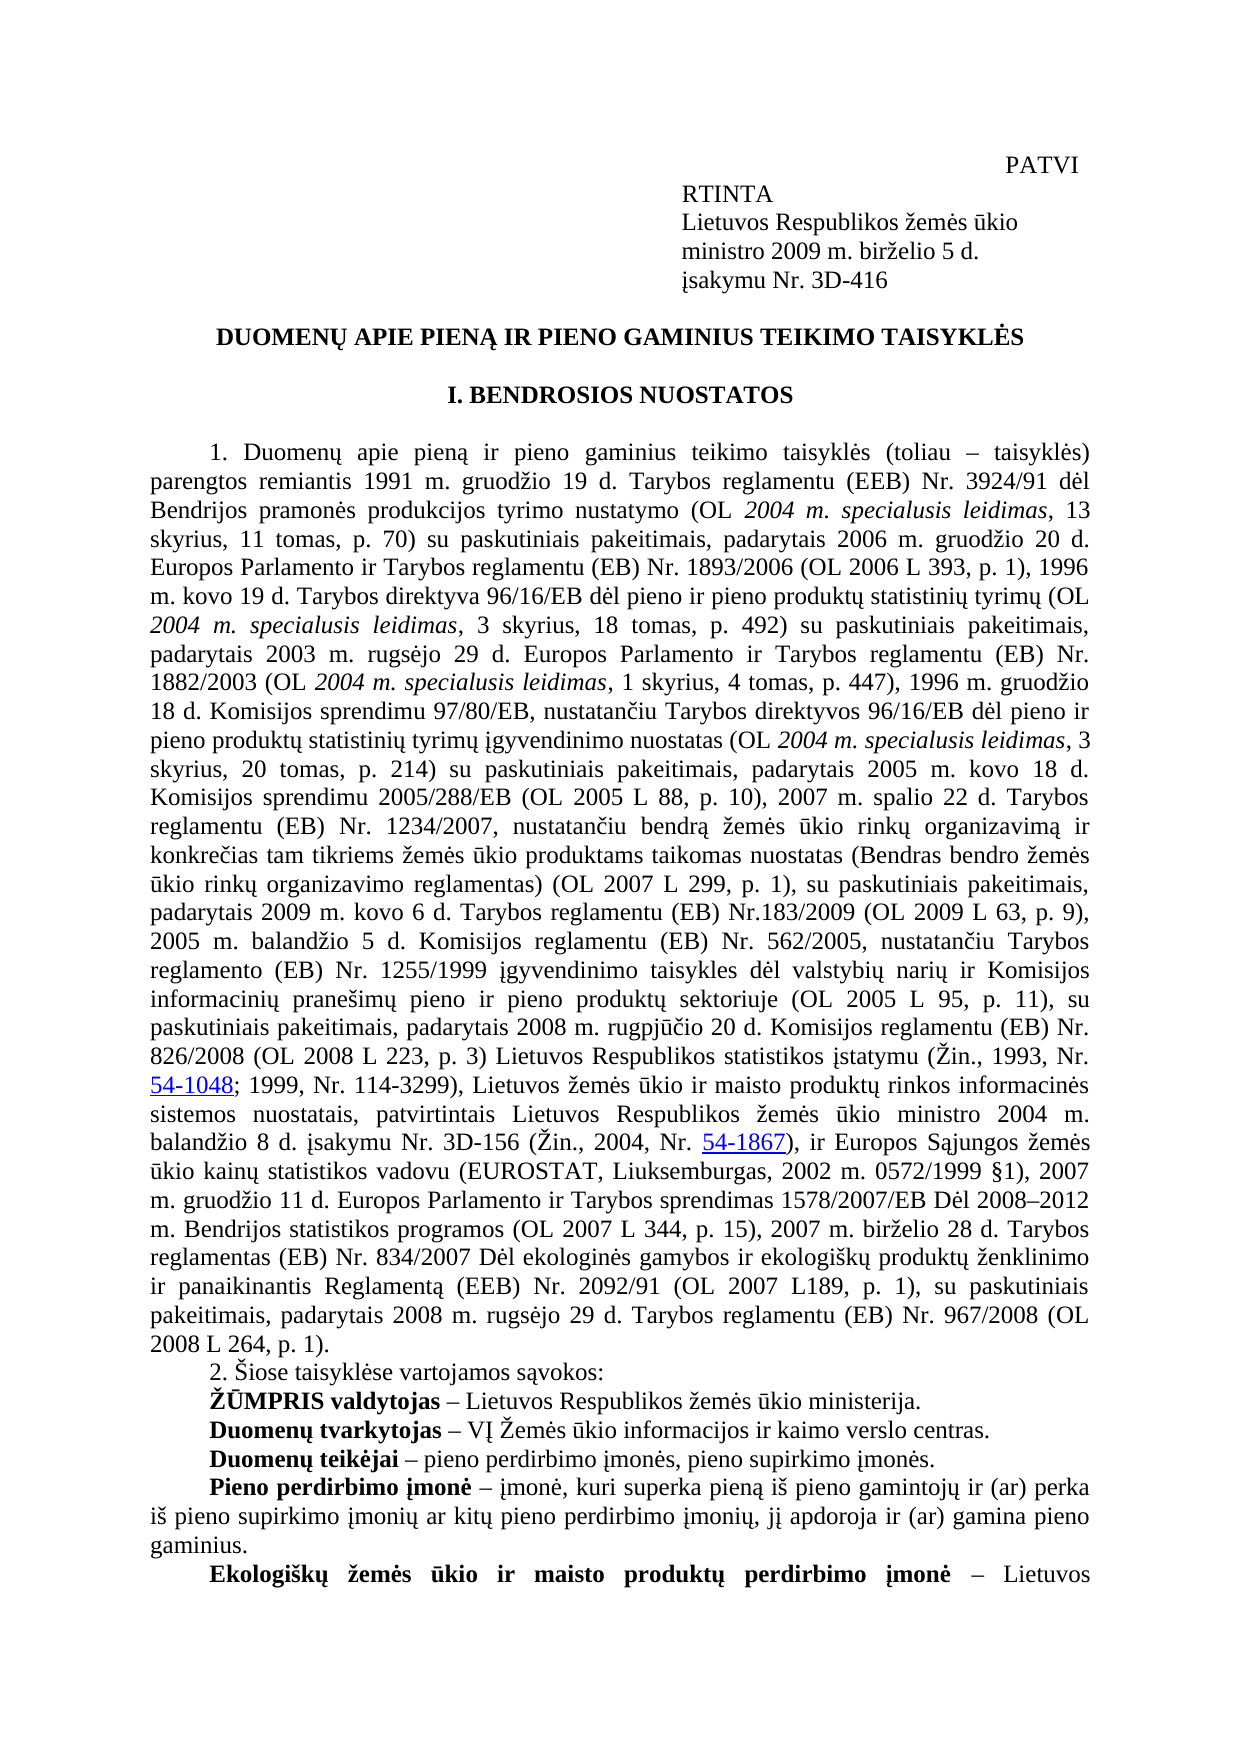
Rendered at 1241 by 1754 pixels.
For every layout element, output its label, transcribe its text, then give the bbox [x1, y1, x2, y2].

text įsakymu Nr. 3D-416 [150, 265, 1091, 294]
text 2. Šiose taisyklėse vartojamos sąvokos: [150, 1357, 1091, 1386]
text Duomenų teikėjai – pieno perdirbimo įmonės, pieno supirkimo įmonės. [150, 1444, 1091, 1472]
text ministro 2009 m. birželio 5 d. [681, 236, 1091, 265]
text Duomenų tvarkytojas – VĮ Žemės ūkio informacijos ir kaimo verslo centras. [150, 1415, 1091, 1444]
text ŽŪMPRIS valdytojas – Lietuvos Respublikos žemės ūkio ministerija. [150, 1386, 1091, 1415]
text Pieno perdirbimo įmonė – įmonė, kuri superka pieną iš pieno gamintojų ir (ar) perka iš pieno supirkimo įmonių ar kitų pieno perdirbimo įmonių, jį apdoroja ir (ar) gamina pieno gaminius. [150, 1472, 1091, 1559]
text DUOMENŲ APIE PIENĄ IR PIENO GAMINIUS TEIKIMO TAISYKLĖS [150, 322, 1091, 351]
text 1. Duomenų apie pieną ir pieno gaminius teikimo taisyklės (toliau – taisyklės) parengtos remiantis 1991 m. gruodžio 19 d. Tarybos reglamentu (EEB) Nr. 3924/91 dėl Bendrijos pramonės produkcijos tyrimo nustatymo (OL 2004 m. specialusis leidimas, 13 skyrius, 11 tomas, p. 70) su paskutiniais pakeitimais, padarytais 2006 m. gruodžio 20 d. Europos Parlamento ir Tarybos reglamentu (EB) Nr. 1893/2006 (OL 2006 L 393, p. 1), 1996 m. kovo 19 d. Tarybos direktyva 96/16/EB dėl pieno ir pieno produktų statistinių tyrimų (OL 2004 m. specialusis leidimas, 3 skyrius, 18 tomas, p. 492) su paskutiniais pakeitimais, padarytais 2003 m. rugsėjo 29 d. Europos Parlamento ir Tarybos reglamentu (EB) Nr. 1882/2003 (OL 2004 m. specialusis leidimas, 1 skyrius, 4 tomas, p. 447), 1996 m. gruodžio 18 d. Komisijos sprendimu 97/80/EB, nustatančiu Tarybos direktyvos 96/16/EB dėl pieno ir pieno produktų statistinių tyrimų įgyvendinimo nuostatas (OL 2004 m. specialusis leidimas, 3 skyrius, 20 tomas, p. 214) su paskutiniais pakeitimais, padarytais 2005 m. kovo 18 d. Komisijos sprendimu 2005/288/EB (OL 2005 L 88, p. 10), 2007 m. spalio 22 d. Tarybos reglamentu (EB) Nr. 1234/2007, nustatančiu bendrą žemės ūkio rinkų organizavimą ir konkrečias tam tikriems žemės ūkio produktams taikomas nuostatas (Bendras bendro žemės ūkio rinkų organizavimo reglamentas) (OL 2007 L 299, p. 1), su paskutiniais pakeitimais, padarytais 2009 m. kovo 6 d. Tarybos reglamentu (EB) Nr.183/2009 (OL 2009 L 63, p. 9), 2005 m. balandžio 5 d. Komisijos reglamentu (EB) Nr. 562/2005, nustatančiu Tarybos reglamento (EB) Nr. 1255/1999 įgyvendinimo taisykles dėl valstybių narių ir Komisijos informacinių pranešimų pieno ir pieno produktų sektoriuje (OL 2005 L 95, p. 11), su paskutiniais pakeitimais, padarytais 2008 m. rugpjūčio 20 d. Komisijos reglamentu (EB) Nr. 826/2008 (OL 2008 L 223, p. 3) Lietuvos Respublikos statistikos įstatymu (Žin., 1993, Nr. 54-1048; 1999, Nr. 114-3299), Lietuvos žemės ūkio ir maisto produktų rinkos informacinės sistemos nuostatais, patvirtintais Lietuvos Respublikos žemės ūkio ministro 2004 m. balandžio 8 d. įsakymu Nr. 3D-156 (Žin., 2004, Nr. 54-1867), ir Europos Sąjungos žemės ūkio kainų statistikos vadovu (EUROSTAT, Liuksemburgas, 2002 m. 0572/1999 §1), 2007 m. gruodžio 11 d. Europos Parlamento ir Tarybos sprendimas 1578/2007/EB Dėl 2008–2012 m. Bendrijos statistikos programos (OL 2007 L 344, p. 15), 2007 m. birželio 28 d. Tarybos reglamentas (EB) Nr. 834/2007 Dėl ekologinės gamybos ir ekologiškų produktų ženklinimo ir panaikinantis Reglamentą (EEB) Nr. 2092/91 (OL 2007 L189, p. 1), su paskutiniais pakeitimais, padarytais 2008 m. rugsėjo 29 d. Tarybos reglamentu (EB) Nr. 967/2008 (OL 2008 L 264, p. 1). [150, 437, 1091, 1357]
text PATVIRTINTA [682, 150, 1091, 207]
text Lietuvos Respublikos žemės ūkio [150, 207, 1091, 236]
text Ekologiškų žemės ūkio ir maisto produktų perdirbimo įmonė – Lietuvos [150, 1559, 1091, 1587]
text I. BENDROSIOS NUOSTATOS [150, 380, 1091, 409]
